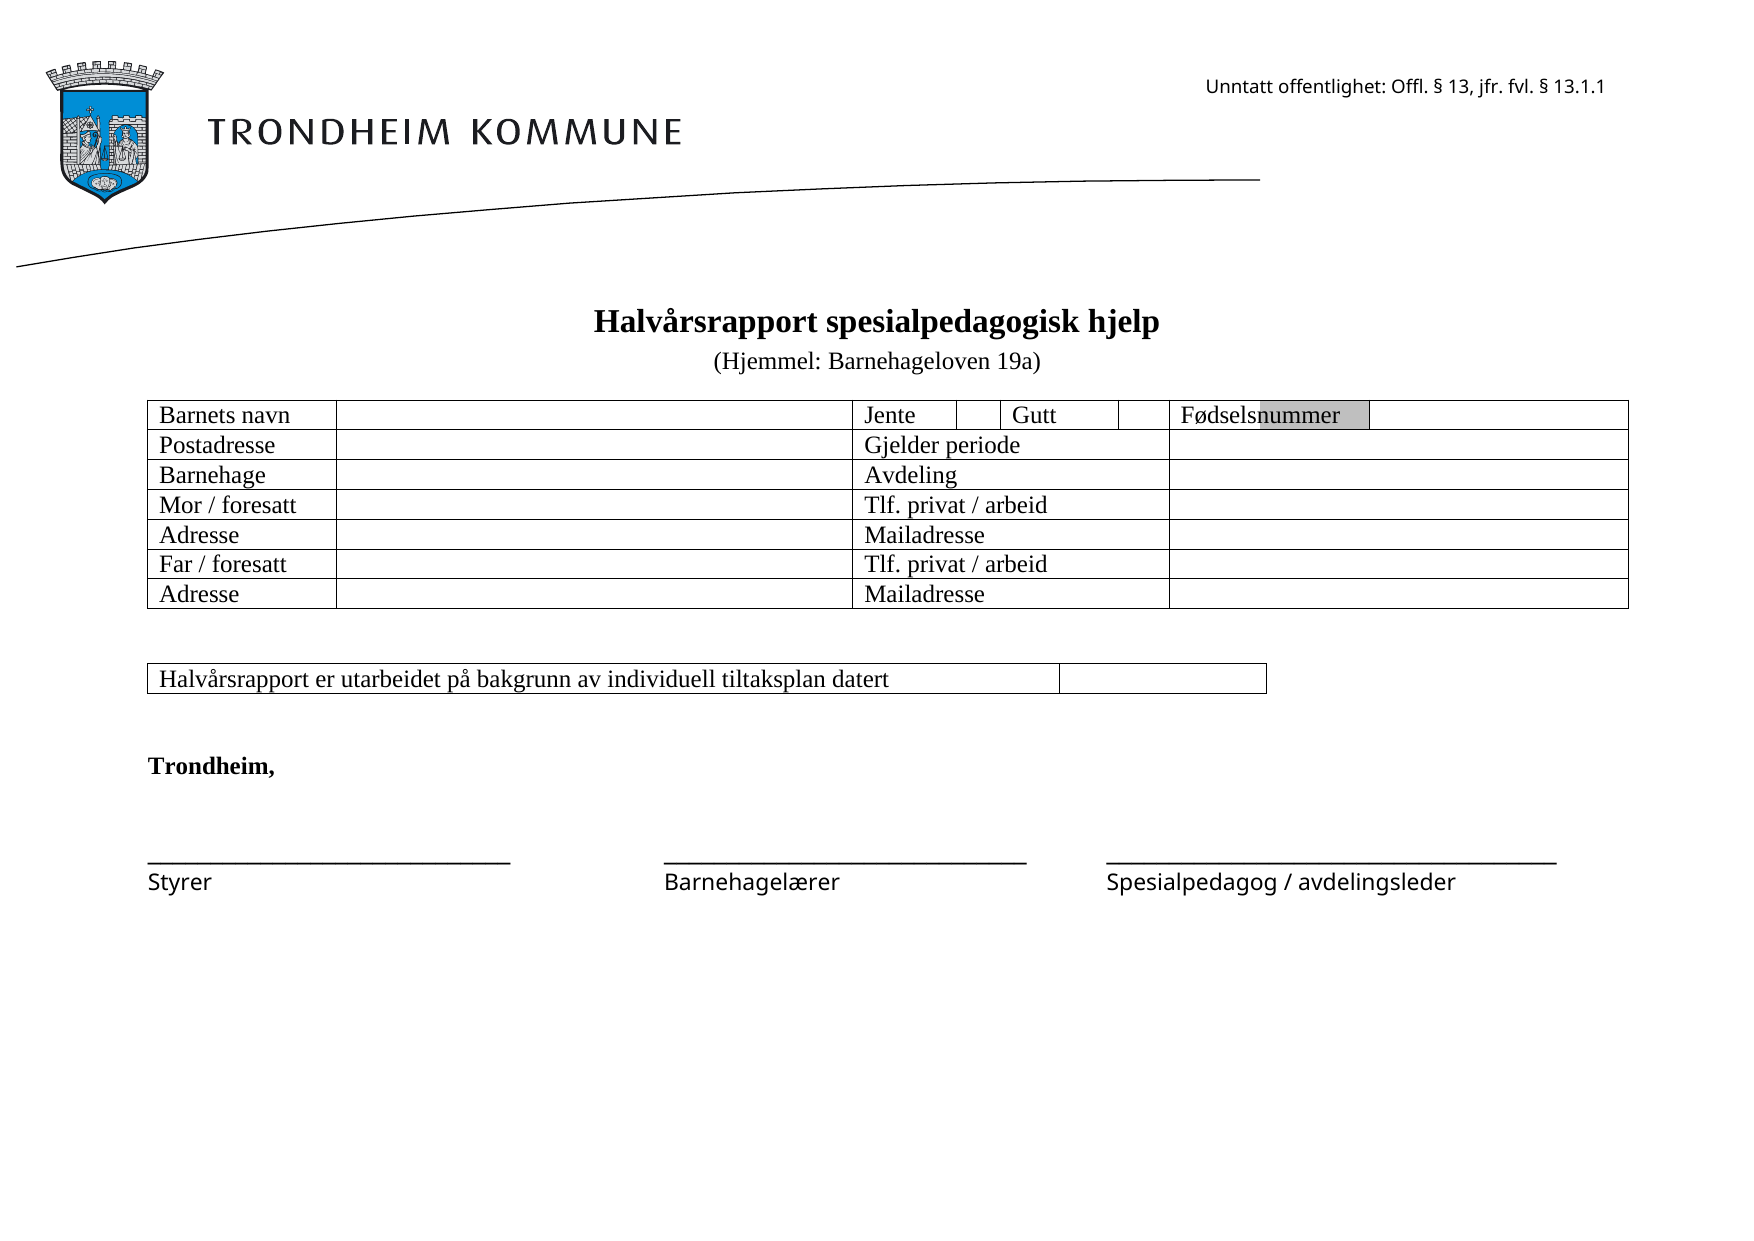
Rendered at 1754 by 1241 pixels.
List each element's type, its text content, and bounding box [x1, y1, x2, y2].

text Styrer Barnehagelærer Spesialpedagog / avdelingsleder [1260, 866, 1606, 898]
table_cell [1260, 579, 1628, 608]
text Trondheim, [1260, 751, 1606, 780]
table_header [1370, 401, 1628, 429]
table_cell [1260, 460, 1628, 489]
table_cell [1260, 520, 1628, 548]
text _____________________________ _____________________________ ____________________________________ [1260, 838, 1606, 866]
table_cell [1260, 490, 1628, 519]
subtitle Halvårsrapport spesialpedagogisk hjelp [1260, 302, 1606, 340]
table_cell [1260, 550, 1628, 578]
table_header [1260, 664, 1266, 693]
text (Hjemmel: Barnehageloven 19a) [1260, 346, 1606, 374]
table_cell [1260, 430, 1628, 459]
table_header Fødselsnummer [1260, 401, 1369, 429]
